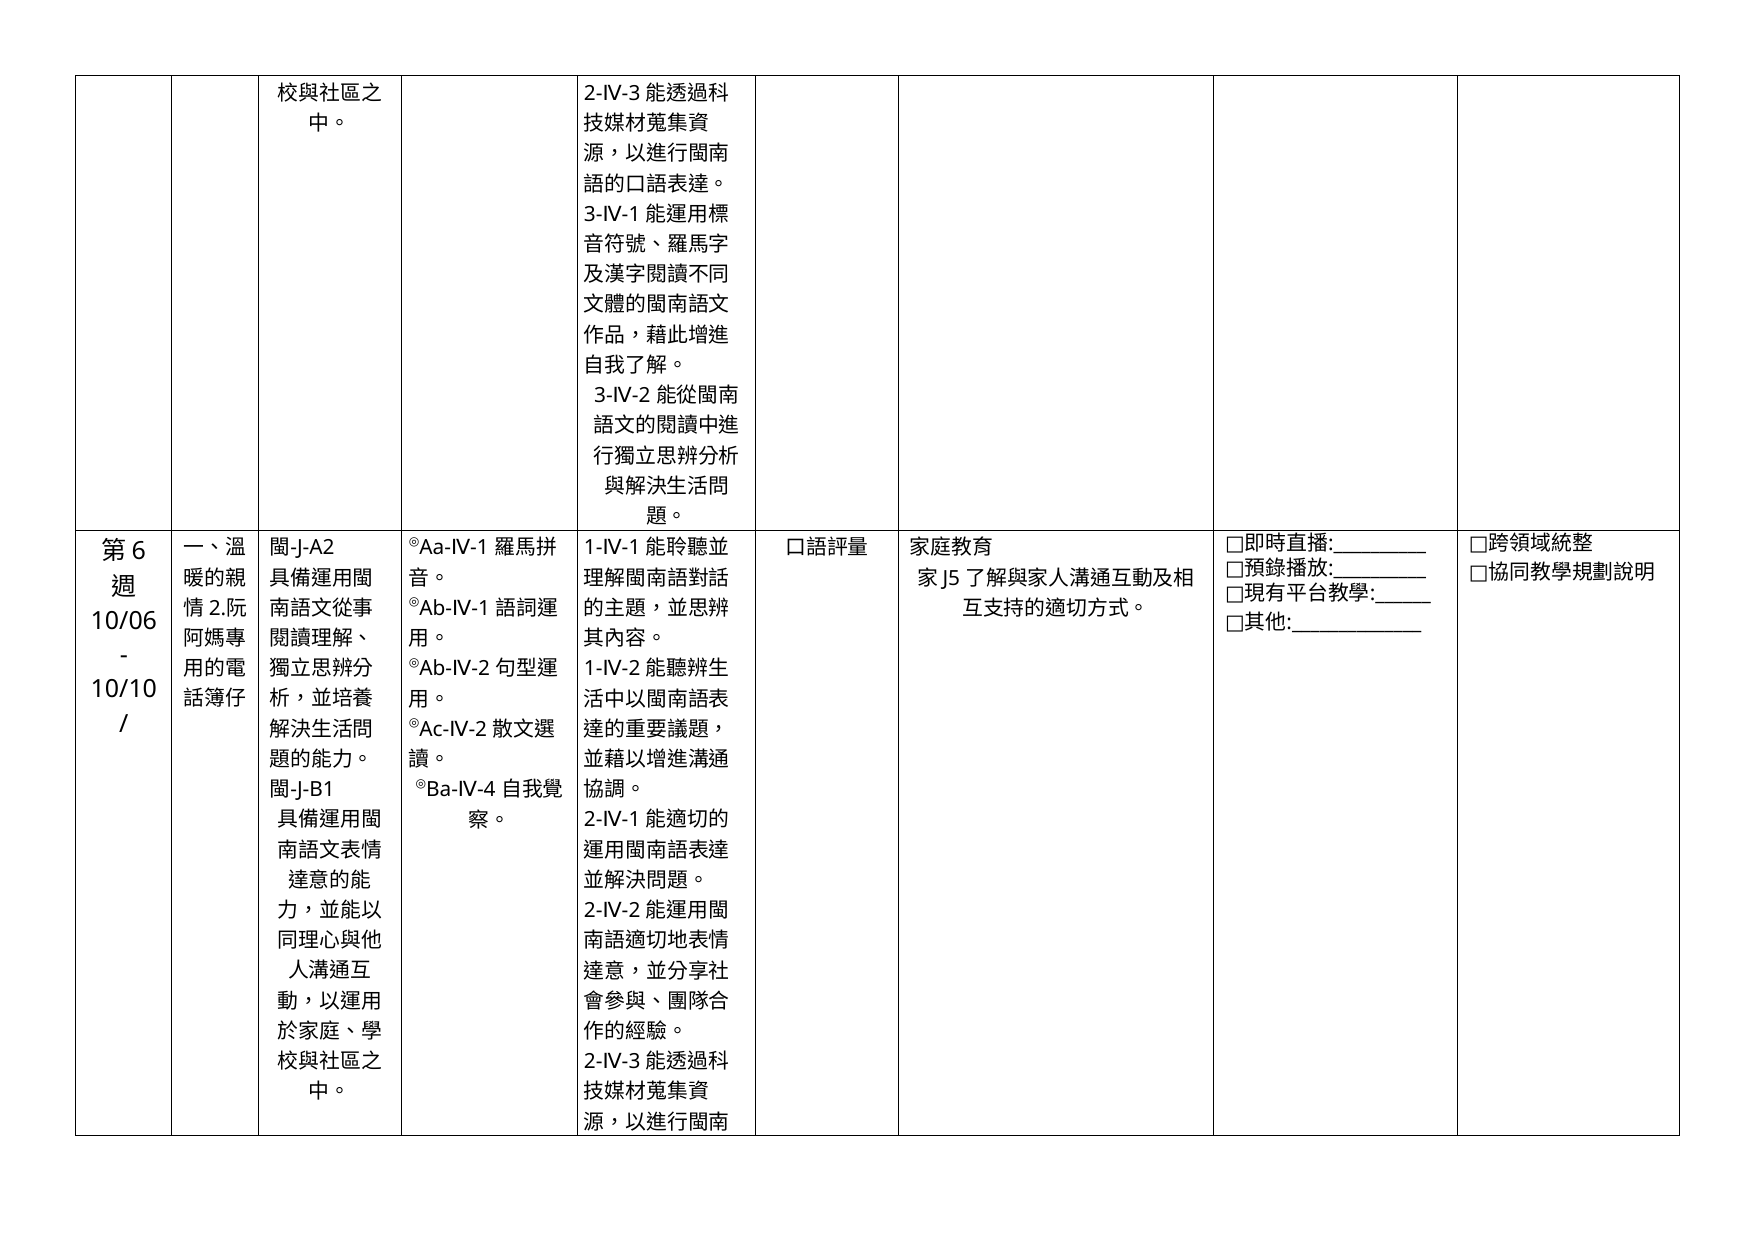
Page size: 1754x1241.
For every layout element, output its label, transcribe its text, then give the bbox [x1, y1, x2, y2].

table_cell [172, 76, 258, 529]
table_cell [76, 76, 171, 529]
table_cell 口語評量 [756, 531, 898, 1135]
table_cell [756, 76, 898, 529]
table_cell 校與社區之中。 [259, 76, 401, 529]
table_cell 家庭教育 家J5 了解與家人溝通互動及相互支持的適切方式。 [899, 531, 1213, 1135]
table_cell 第6週 10/06-10/10/ [76, 531, 171, 1135]
table_cell 閩-J-A2 具備運用閩南語文從事閱讀理解、獨立思辨分析，並培養解決生活問題的能力。 閩-J-B1 具備運用閩南語文表情達意的能力，並能以同理心與他人溝通互動，以運用於家庭、學校與社區之中。 [259, 531, 401, 1135]
table_cell 1-Ⅳ-1 能聆聽並理解閩南語對話的主題，並思辨其內容。 1-Ⅳ-2 能聽辨生活中以閩南語表達的重要議題，並藉以增進溝通協調。 2-Ⅳ-1 能適切的運用閩南語表達並解決問題。 2-Ⅳ-2 能運用閩南語適切地表情達意，並分享社會參與、團隊合作的經驗。 2-Ⅳ-3 能透過科技媒材蒐集資源，以進行閩南 [578, 531, 755, 1135]
table_cell 一、溫暖的親情 2.阮阿媽專用的電話簿仔 [172, 531, 258, 1135]
table_cell □跨領域統整 □協同教學規劃說明 [1458, 531, 1679, 1135]
table_cell [1458, 76, 1679, 529]
table_cell [402, 76, 577, 529]
table_cell ◎Aa-Ⅳ-1 羅馬拼音。 ◎Ab-Ⅳ-1 語詞運用。 ◎Ab-Ⅳ-2 句型運用。 ◎Ac-Ⅳ-2 散文選讀。 ◎Ba-Ⅳ-4 自我覺察。 [402, 531, 577, 1135]
table_cell □即時直播:__________ □預錄播放:__________ □現有平台教學:______ □其他:______________ [1214, 531, 1457, 1135]
table_cell 2-Ⅳ-3 能透過科技媒材蒐集資源，以進行閩南語的口語表達。 3-Ⅳ-1 能運用標音符號、羅馬字及漢字閱讀不同文體的閩南語文作品，藉此增進自我了解。 3-Ⅳ-2 能從閩南語文的閱讀中進行獨立思辨分析與解決生活問題。 [578, 76, 755, 529]
table_cell [899, 76, 1213, 529]
table_cell [1214, 76, 1457, 529]
